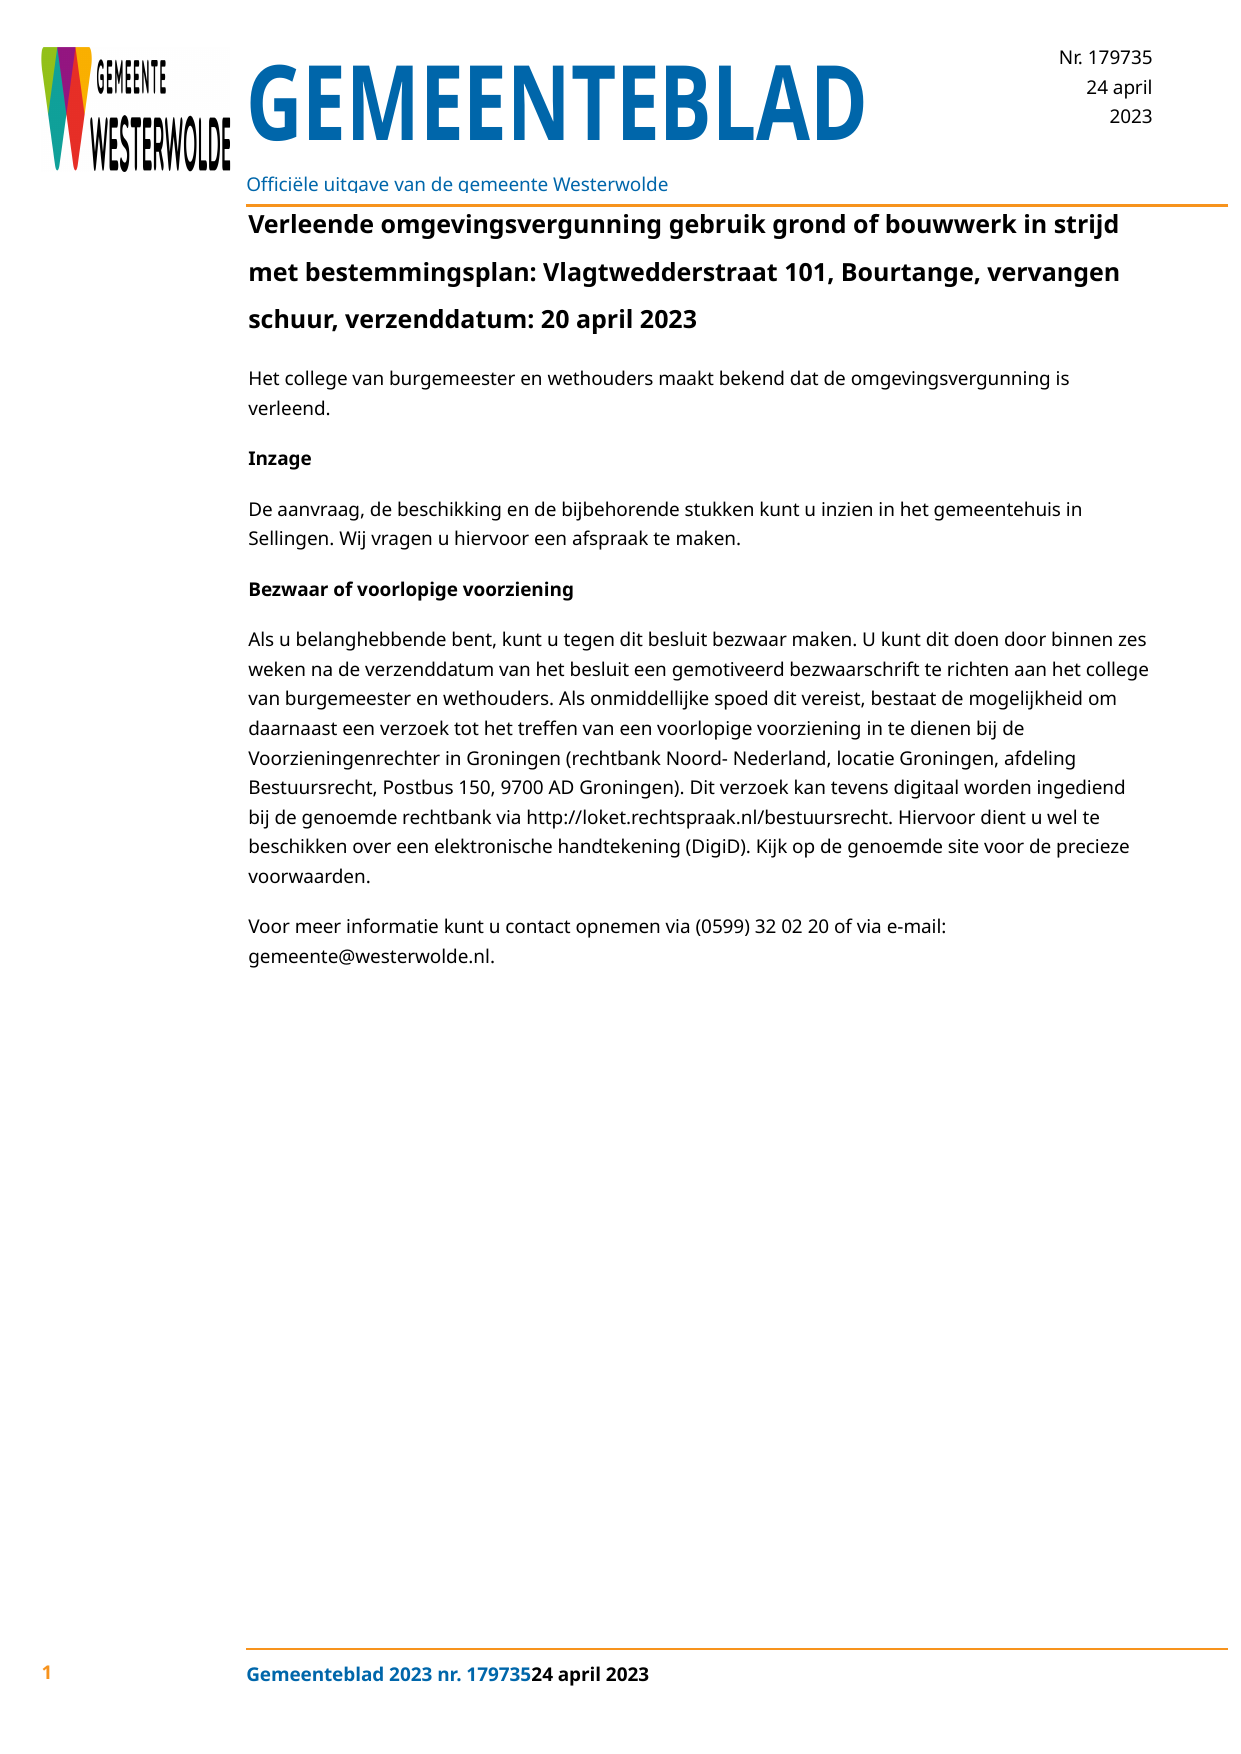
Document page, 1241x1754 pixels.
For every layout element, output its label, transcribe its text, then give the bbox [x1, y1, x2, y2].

text Inzage [248, 446, 1152, 471]
text De aanvraag, de beschikking en de bijbehorende stukken kunt u inzien in het gemeentehuis in Sellingen. Wij vragen u hiervoor een afspraak te maken. [248, 496, 1152, 551]
text Als u belanghebbende bent, kunt u tegen dit besluit bezwaar maken. U kunt dit doen door binnen zes weken na de verzenddatum van het besluit een gemotiveerd bezwaarschrift te richten aan het college van burgemeester en wethouders. Als onmiddellijke spoed dit vereist, bestaat de mogelijkheid om daarnaast een verzoek tot het treffen van een voorlopige voorziening in te dienen bij de Voorzieningenrechter in Groningen (rechtbank Noord- Nederland, locatie Groningen, afdeling Bestuursrecht, Postbus 150, 9700 AD Groningen). Dit verzoek kan tevens digitaal worden ingediend bij de genoemde rechtbank via http://loket.rechtspraak.nl/bestuursrecht. Hiervoor dient u wel te beschikken over een elektronische handtekening (DigiD). Kijk op de genoemde site voor de precieze voorwaarden. [248, 626, 1152, 889]
text Verleende omgevingsvergunning gebruik grond of bouwwerk in strijd met bestemmingsplan: Vlagtwedderstraat 101, Bourtange, vervangen schuur, verzenddatum: 20 april 2023 [248, 207, 1152, 336]
text Het college van burgemeester en wethouders maakt bekend dat de omgevingsvergunning is verleend. [248, 366, 1152, 421]
text Voor meer informatie kunt u contact opnemen via (0599) 32 02 20 of via e-mail: gemeente@westerwolde.nl. [248, 913, 1152, 969]
picture [41, 47, 231, 172]
text Bezwaar of voorlopige voorziening [248, 576, 1152, 602]
